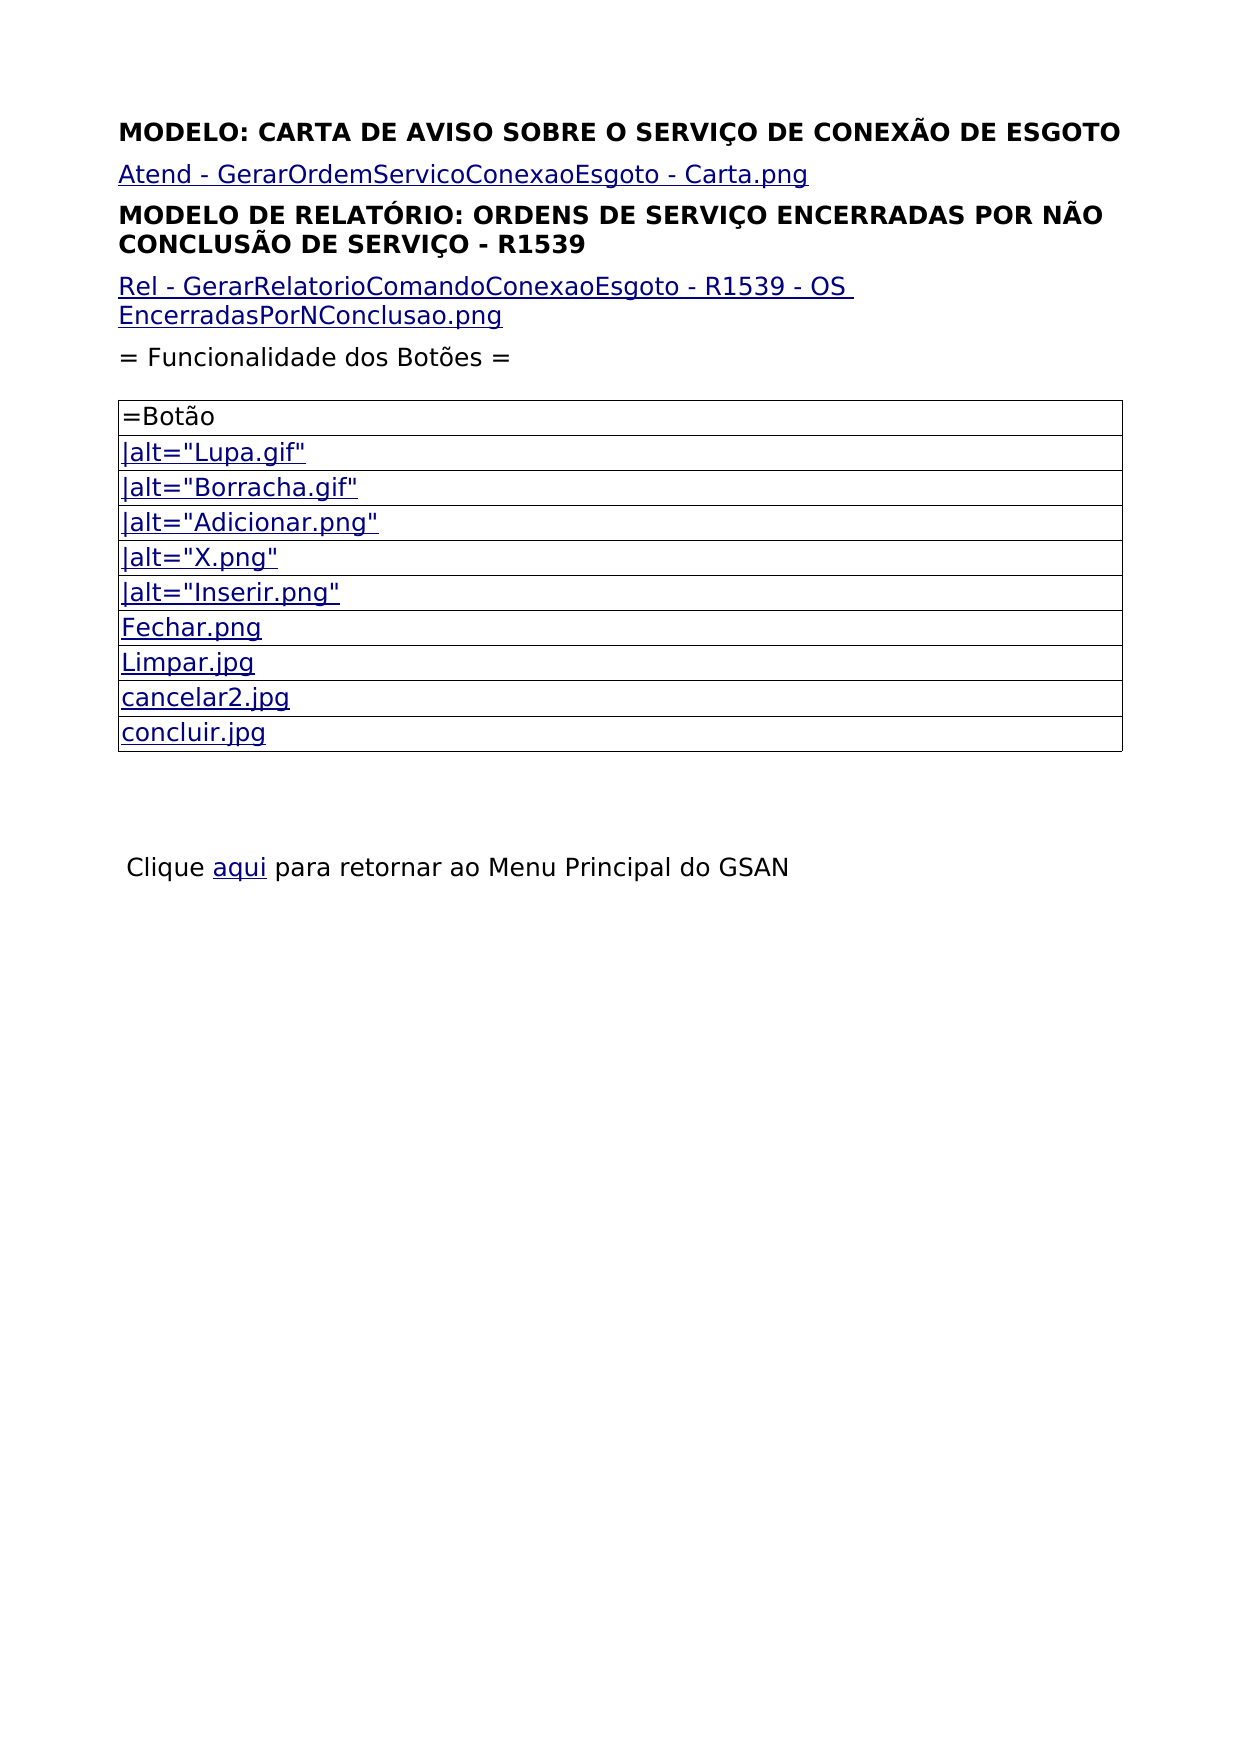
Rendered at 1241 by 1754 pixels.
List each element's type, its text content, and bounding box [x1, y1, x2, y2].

table_cell |alt="Adicionar.png" [119, 506, 1122, 540]
table_cell |alt="Lupa.gif" [119, 436, 1122, 470]
text MODELO: CARTA DE AVISO SOBRE O SERVIÇO DE CONEXÃO DE ESGOTO [118, 118, 1122, 147]
table_cell Limpar.jpg [119, 646, 1122, 680]
text MODELO DE RELATÓRIO: ORDENS DE SERVIÇO ENCERRADAS POR NÃO CONCLUSÃO DE SERVIÇO - R1539 [118, 201, 1122, 260]
table_cell concluir.jpg [119, 717, 1122, 751]
text Atend - GerarOrdemServicoConexaoEsgoto - Carta.png [118, 160, 1122, 189]
table_cell |alt="Borracha.gif" [119, 471, 1122, 505]
text Rel - GerarRelatorioComandoConexaoEsgoto - R1539 - OS EncerradasPorNConclusao.png [118, 272, 1122, 331]
table_cell Fechar.png [119, 611, 1122, 645]
table_cell |alt="Inserir.png" [119, 576, 1122, 610]
text Clique aqui para retornar ao Menu Principal do GSAN [118, 766, 1122, 882]
table_cell |alt="X.png" [119, 541, 1122, 575]
table_cell cancelar2.jpg [119, 681, 1122, 716]
text = Funcionalidade dos Botões = [118, 343, 1122, 372]
table_header =Botão [119, 401, 1122, 435]
